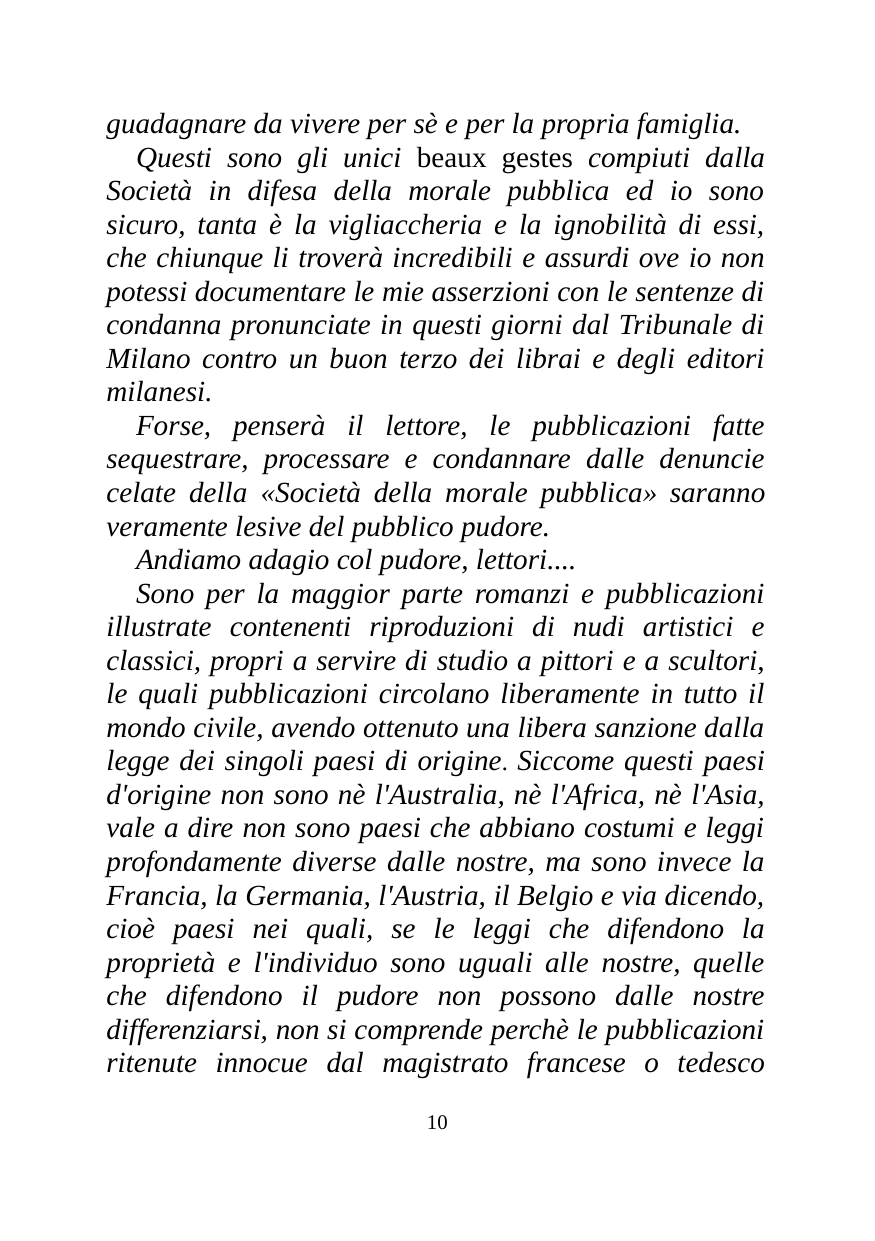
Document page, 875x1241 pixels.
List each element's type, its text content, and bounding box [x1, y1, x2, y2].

text guadagnare da vivere per sè e per la propria famiglia. [106, 106, 768, 140]
text Andiamo adagio col pudore, lettori.... [106, 542, 768, 576]
text Sono per la maggior parte romanzi e pubblicazioni illustrate contenenti riproduzioni di nudi artistici e classici, propri a servire di studio a pittori e a scultori, le quali pubblicazioni circolano liberamente in tutto il mondo civile, avendo ottenuto una libera sanzione dalla legge dei singoli paesi di origine. Siccome questi paesi d'origine non sono nè l'Australia, nè l'Africa, nè l'Asia, vale a dire non sono paesi che abbiano costumi e leggi profondamente diverse dalle nostre, ma sono invece la Francia, la Germania, l'Austria, il Belgio e via dicendo, cioè paesi nei quali, se le leggi che difendono la proprietà e l'individuo sono uguali alle nostre, quelle che difendono il pudore non possono dalle nostre differenziarsi, non si comprende perchè le pubblicazioni ritenute innocue dal magistrato francese o tedesco [106, 576, 768, 1079]
text Forse, penserà il lettore, le pubblicazioni fatte sequestrare, processare e condannare dalle denuncie celate della «Società della morale pubblica» saranno veramente lesive del pubblico pudore. [106, 408, 768, 542]
text Questi sono gli unici beaux gestes compiuti dalla Società in difesa della morale pubblica ed io sono sicuro, tanta è la vigliaccheria e la ignobilità di essi, che chiunque li troverà incredibili e assurdi ove io non potessi documentare le mie asserzioni con le sentenze di condanna pronunciate in questi giorni dal Tribunale di Milano contro un buon terzo dei librai e degli editori milanesi. [106, 140, 768, 408]
